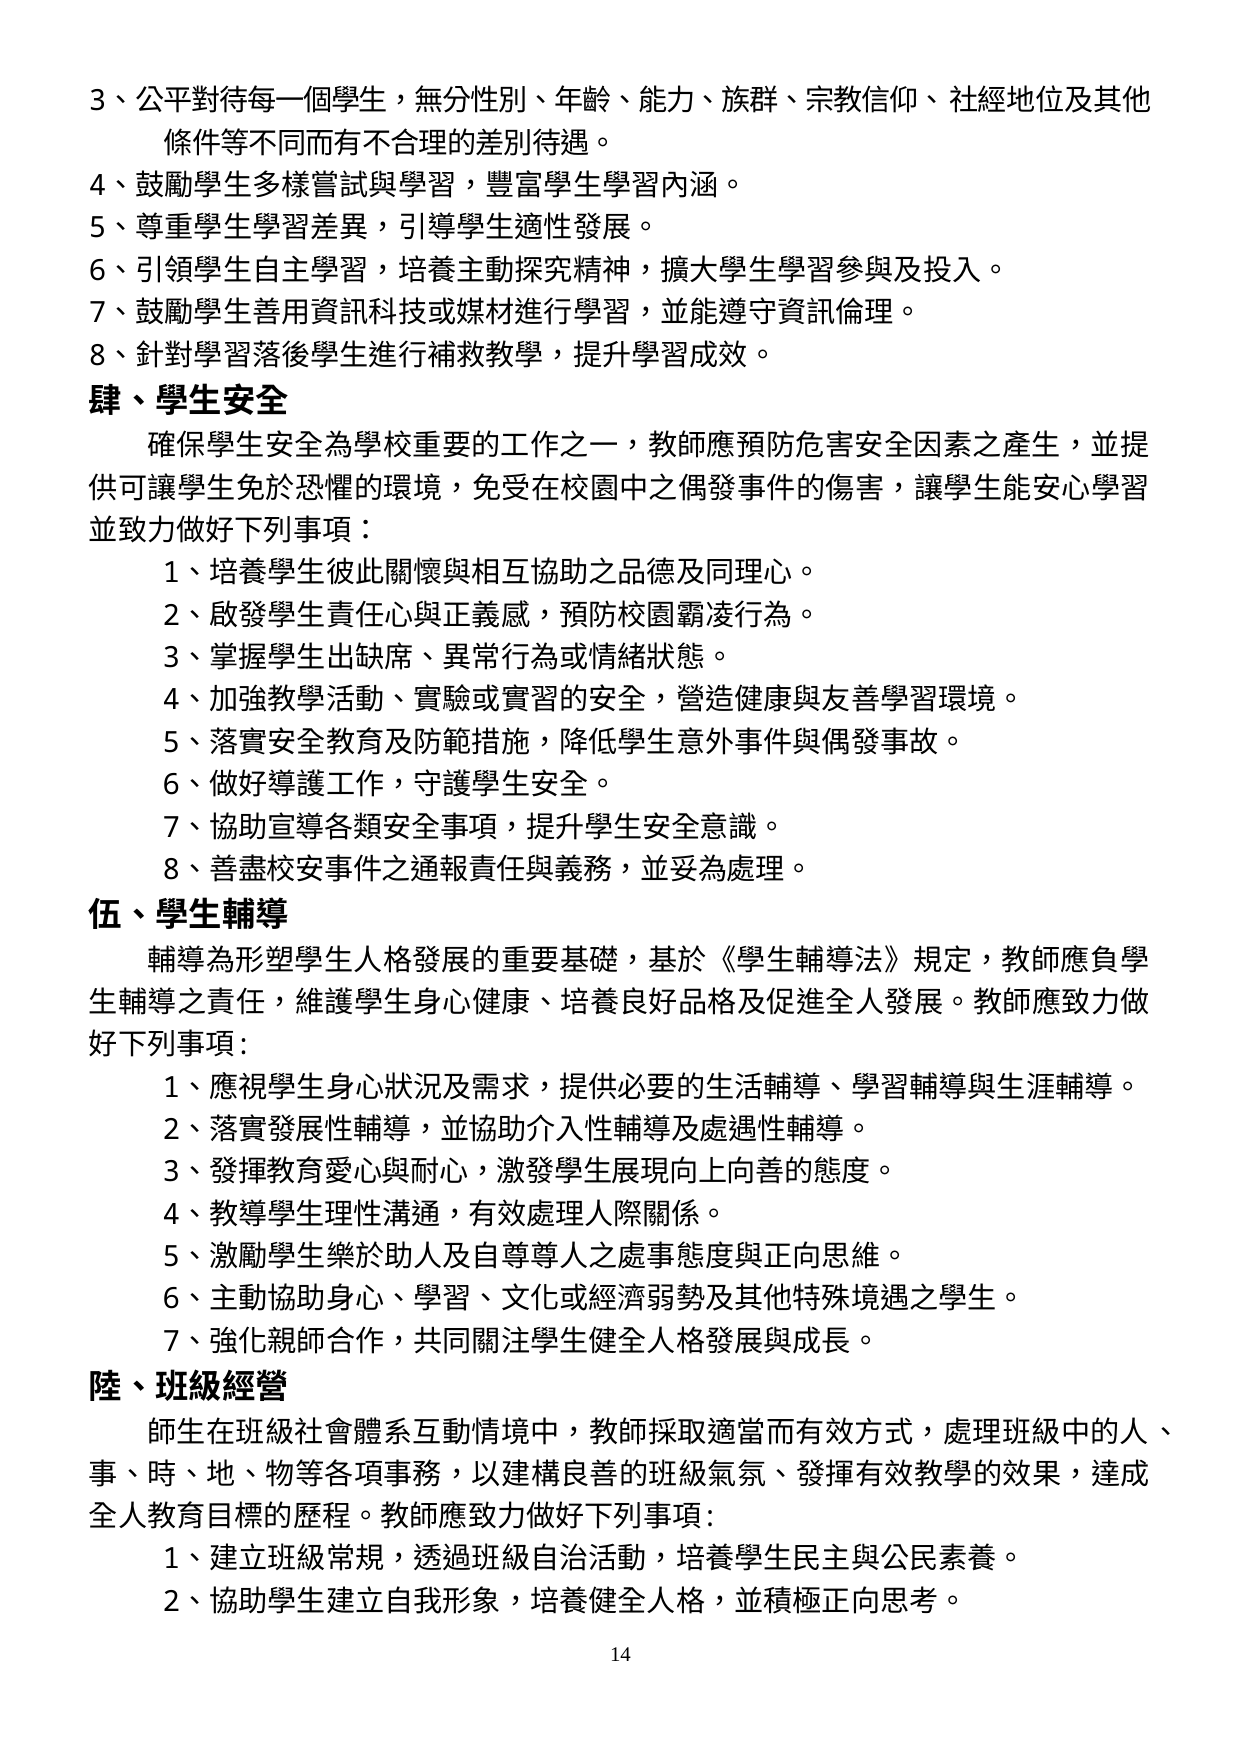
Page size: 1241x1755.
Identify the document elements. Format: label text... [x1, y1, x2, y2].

list 培養學生彼此關懷與相互協助之品德及同理心。 [162, 549, 1152, 591]
list 激勵學生樂於助人及自尊尊人之處事態度與正向思維。 [162, 1233, 1152, 1275]
list 發揮教育愛心與耐心，激發學生展現向上向善的態度。 [162, 1148, 1152, 1190]
list 掌握學生出缺席、異常行為或情緒狀態。 [162, 633, 1152, 676]
list 尊重學生學習差異，引導學生適性發展。 [89, 204, 1152, 246]
list 鼓勵學生善用資訊科技或媒材進行學習，並能遵守資訊倫理。 [89, 289, 1152, 331]
list 加強教學活動、實驗或實習的安全，營造健康與友善學習環境。 [162, 676, 1152, 718]
text 確保學生安全為學校重要的工作之一，教師應預防危害安全因素之產生，並提供可讓學生免於恐懼的環境，免受在校園中之偶發事件的傷害，讓學生能安心學習，並致力做好下列事項： [89, 422, 1152, 549]
list 建立班級常規，透過班級自治活動，培養學生民主與公民素養。 [162, 1535, 1152, 1577]
list 引領學生自主學習，培養主動探究精神，擴大學生學習參與及投入。 [89, 246, 1152, 289]
list 主動協助身心、學習、文化或經濟弱勢及其他特殊境遇之學生。 [162, 1275, 1152, 1317]
list 啟發學生責任心與正義感，預防校園霸凌行為。 [162, 591, 1152, 633]
list 善盡校安事件之通報責任與義務，並妥為處理。 [162, 846, 1152, 888]
list 教導學生理性溝通，有效處理人際關係。 [162, 1190, 1152, 1233]
list 協助學生建立自我形象，培養健全人格，並積極正向思考。 [162, 1577, 1152, 1620]
text 肆、學生安全 [89, 374, 1152, 422]
list 落實發展性輔導，並協助介入性輔導及處遇性輔導。 [162, 1106, 1152, 1148]
list 鼓勵學生多樣嘗試與學習，豐富學生學習內涵。 [89, 162, 1152, 204]
list 公平對待每一個學生，無分性別、年齡、能力、族群、宗教信仰、社經地位及其他條件等不同而有不合理的差別待遇。 [89, 77, 1152, 162]
text 陸、班級經營 [89, 1360, 1152, 1408]
list 強化親師合作，共同關注學生健全人格發展與成長。 [162, 1317, 1152, 1360]
list 做好導護工作，守護學生安全。 [162, 761, 1152, 803]
list 協助宣導各類安全事項，提升學生安全意識。 [162, 803, 1152, 846]
text 輔導為形塑學生人格發展的重要基礎，基於《學生輔導法》規定，教師應負學生輔導之責任，維護學生身心健康、培養良好品格及促進全人發展。教師應致力做好下列事項: [89, 936, 1152, 1063]
list 落實安全教育及防範措施，降低學生意外事件與偶發事故。 [162, 718, 1152, 761]
list 針對學習落後學生進行補救教學，提升學習成效。 [89, 331, 1152, 374]
list 應視學生身心狀況及需求，提供必要的生活輔導、學習輔導與生涯輔導。 [162, 1063, 1152, 1106]
text 伍、學生輔導 [89, 888, 1152, 936]
text 師生在班級社會體系互動情境中，教師採取適當而有效方式，處理班級中的人、事、時、地、物等各項事務，以建構良善的班級氣氛、發揮有效教學的效果，達成全人教育目標的歷程。教師應致力做好下列事項: [89, 1408, 1152, 1535]
